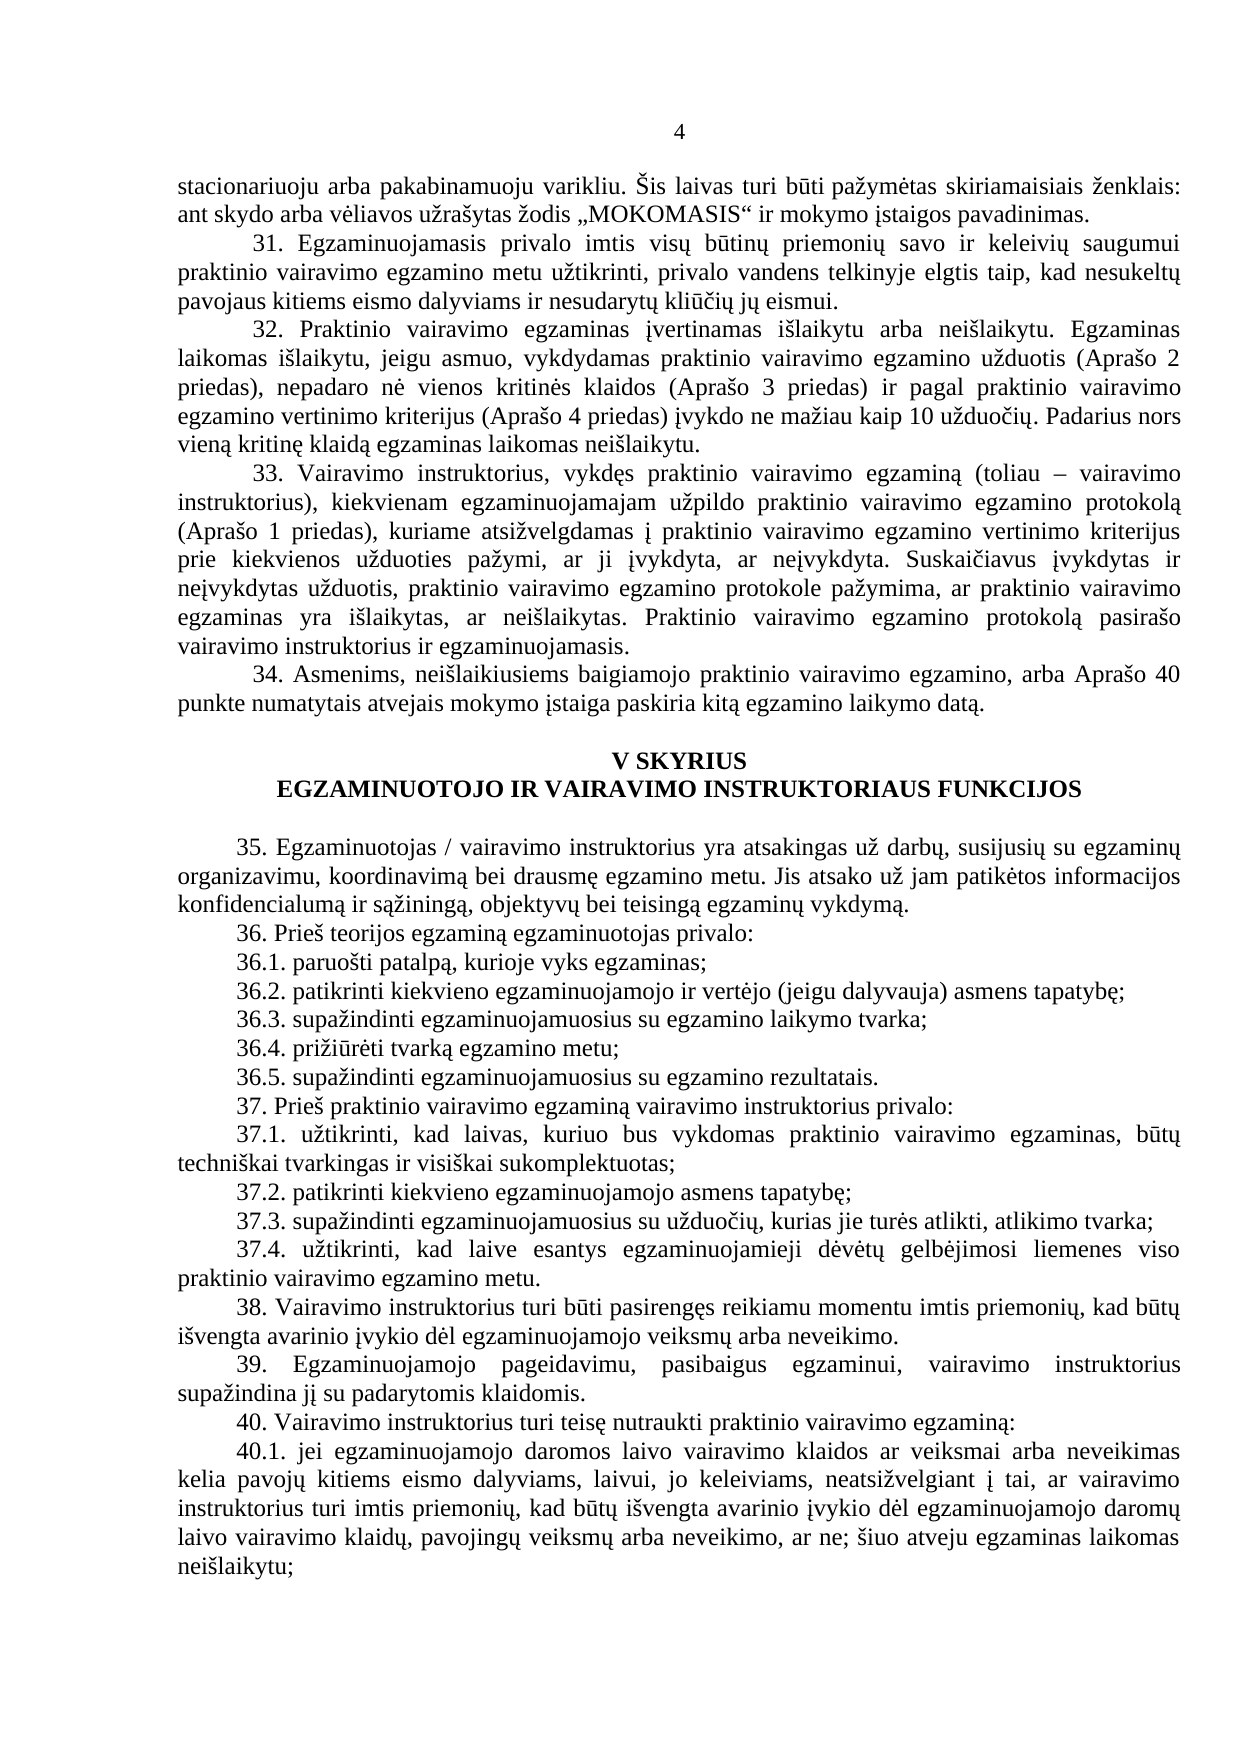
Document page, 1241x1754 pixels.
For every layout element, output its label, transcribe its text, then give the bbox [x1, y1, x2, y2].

text 37.4. užtikrinti, kad laive esantys egzaminuojamieji dėvėtų gelbėjimosi liemenes viso praktinio vairavimo egzamino metu. [177, 1234, 1181, 1292]
text 36.2. patikrinti kiekvieno egzaminuojamojo ir vertėjo (jeigu dalyvauja) asmens tapatybę; [177, 976, 1181, 1004]
text 34. Asmenims, neišlaikiusiems baigiamojo praktinio vairavimo egzamino, arba Aprašo 40 punkte numatytais atvejais mokymo įstaiga paskiria kitą egzamino laikymo datą. [177, 659, 1181, 717]
text stacionariuoju arba pakabinamuoju varikliu. Šis laivas turi būti pažymėtas skiriamaisiais ženklais: ant skydo arba vėliavos užrašytas žodis „MOKOMASIS“ ir mokymo įstaigos pavadinimas. [177, 171, 1181, 228]
text 38. Vairavimo instruktorius turi būti pasirengęs reikiamu momentu imtis priemonių, kad būtų išvengta avarinio įvykio dėl egzaminuojamojo veiksmų arba neveikimo. [177, 1292, 1181, 1349]
text 37.1. užtikrinti, kad laivas, kuriuo bus vykdomas praktinio vairavimo egzaminas, būtų techniškai tvarkingas ir visiškai sukomplektuotas; [177, 1119, 1181, 1177]
text V SKYRIUS [177, 746, 1181, 774]
text 40. Vairavimo instruktorius turi teisę nutraukti praktinio vairavimo egzaminą: [177, 1407, 1181, 1436]
text 36.1. paruošti patalpą, kurioje vyks egzaminas; [177, 947, 1181, 976]
text 36.4. prižiūrėti tvarką egzamino metu; [177, 1033, 1181, 1062]
text 37. Prieš praktinio vairavimo egzaminą vairavimo instruktorius privalo: [177, 1091, 1181, 1119]
text 36.3. supažindinti egzaminuojamuosius su egzamino laikymo tvarka; [177, 1004, 1181, 1033]
text 39. Egzaminuojamojo pageidavimu, pasibaigus egzaminui, vairavimo instruktorius supažindina jį su padarytomis klaidomis. [177, 1349, 1181, 1407]
text 35. Egzaminuotojas / vairavimo instruktorius yra atsakingas už darbų, susijusių su egzaminų organizavimu, koordinavimą bei drausmę egzamino metu. Jis atsako už jam patikėtos informacijos konfidencialumą ir sąžiningą, objektyvų bei teisingą egzaminų vykdymą. [177, 832, 1181, 918]
text 37.3. supažindinti egzaminuojamuosius su užduočių, kurias jie turės atlikti, atlikimo tvarka; [177, 1206, 1181, 1234]
text 31. Egzaminuojamasis privalo imtis visų būtinų priemonių savo ir keleivių saugumui praktinio vairavimo egzamino metu užtikrinti, privalo vandens telkinyje elgtis taip, kad nesukeltų pavojaus kitiems eismo dalyviams ir nesudarytų kliūčių jų eismui. [177, 228, 1181, 314]
text 40.1. jei egzaminuojamojo daromos laivo vairavimo klaidos ar veiksmai arba neveikimas kelia pavojų kitiems eismo dalyviams, laivui, jo keleiviams, neatsižvelgiant į tai, ar vairavimo instruktorius turi imtis priemonių, kad būtų išvengta avarinio įvykio dėl egzaminuojamojo daromų laivo vairavimo klaidų, pavojingų veiksmų arba neveikimo, ar ne; šiuo atveju egzaminas laikomas neišlaikytu; [177, 1436, 1181, 1579]
text 37.2. patikrinti kiekvieno egzaminuojamojo asmens tapatybę; [177, 1177, 1181, 1206]
text 36.5. supažindinti egzaminuojamuosius su egzamino rezultatais. [177, 1062, 1181, 1091]
text EGZAMINUOTOJO IR VAIRAVIMO INSTRUKTORIAUS FUNKCIJOS [177, 774, 1181, 803]
text 36. Prieš teorijos egzaminą egzaminuotojas privalo: [177, 918, 1181, 947]
text 32. Praktinio vairavimo egzaminas įvertinamas išlaikytu arba neišlaikytu. Egzaminas laikomas išlaikytu, jeigu asmuo, vykdydamas praktinio vairavimo egzamino užduotis (Aprašo 2 priedas), nepadaro nė vienos kritinės klaidos (Aprašo 3 priedas) ir pagal praktinio vairavimo egzamino vertinimo kriterijus (Aprašo 4 priedas) įvykdo ne mažiau kaip 10 užduočių. Padarius nors vieną kritinę klaidą egzaminas laikomas neišlaikytu. [177, 314, 1181, 458]
text 33. Vairavimo instruktorius, vykdęs praktinio vairavimo egzaminą (toliau – vairavimo instruktorius), kiekvienam egzaminuojamajam užpildo praktinio vairavimo egzamino protokolą (Aprašo 1 priedas), kuriame atsižvelgdamas į praktinio vairavimo egzamino vertinimo kriterijus prie kiekvienos užduoties pažymi, ar ji įvykdyta, ar neįvykdyta. Suskaičiavus įvykdytas ir neįvykdytas užduotis, praktinio vairavimo egzamino protokole pažymima, ar praktinio vairavimo egzaminas yra išlaikytas, ar neišlaikytas. Praktinio vairavimo egzamino protokolą pasirašo vairavimo instruktorius ir egzaminuojamasis. [177, 458, 1181, 659]
